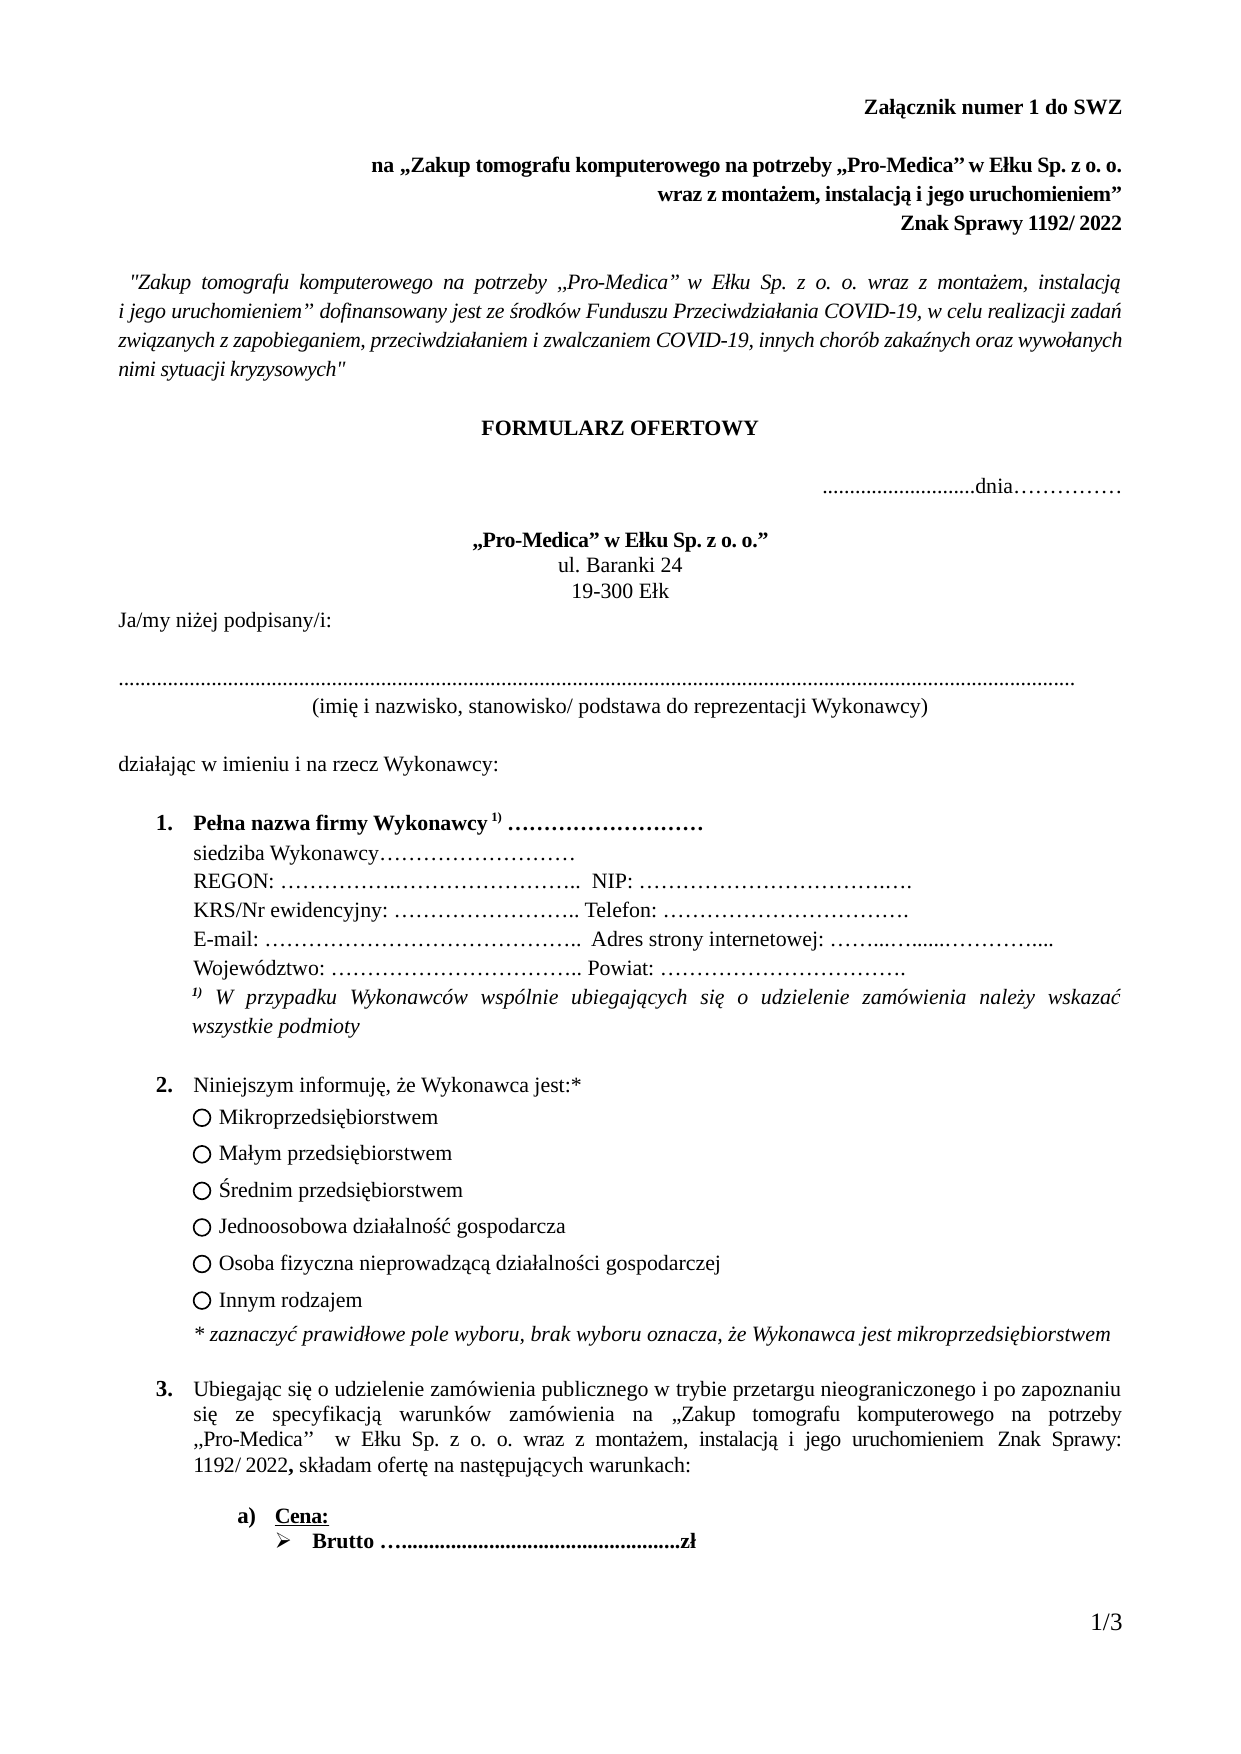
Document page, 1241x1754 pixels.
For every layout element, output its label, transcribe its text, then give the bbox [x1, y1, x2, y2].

list siedziba Wykonawcy……………………… [156, 839, 1122, 865]
text [118, 1284, 192, 1317]
text [118, 1138, 192, 1171]
list Województwo: …………………………….. Powiat: ……………………………. [156, 955, 1122, 981]
text ............................dnia…………… [118, 473, 1122, 498]
text ............................................................................................................................................................................... [118, 664, 1122, 690]
list E-mail: …………………………………….. Adres strony internetowej: ……...…......………….... [156, 926, 1122, 952]
text Znak Sprawy 1192/ 2022 [118, 210, 1122, 235]
text na „Zakup tomografu komputerowego na potrzeby ,,Pro-Medica’’ w Ełku Sp. z o. o. [118, 152, 1122, 177]
text "Zakup tomografu komputerowego na potrzeby ,,Pro-Medica’’ w Ełku Sp. z o. o. wraz z montażem, instalacją i jego uruchomieniem’’ dofinansowany jest ze środków Funduszu Przeciwdziałania COVID-19, w celu realizacji zadań związanych z zapobieganiem, przeciwdziałaniem i zwalczaniem COVID-19, innych chorób zakaźnych oraz wywołanych nimi sytuacji kryzysowych" [118, 269, 1122, 381]
text Mikroprzedsiębiorstwem [213, 1101, 1122, 1134]
text Innym rodzajem [213, 1284, 1122, 1317]
text 19-300 Ełk [118, 578, 1122, 603]
text [118, 1211, 192, 1244]
text [118, 1174, 192, 1207]
text Ja/my niżej podpisany/i: [118, 607, 1122, 632]
text ul. Baranki 24 [118, 552, 1122, 578]
text „Pro-Medica” w Ełku Sp. z o. o.” [118, 527, 1122, 552]
list Brutto …...................................................zł [274, 1528, 1122, 1554]
text [118, 1248, 192, 1280]
list Niniejszym informuję, że Wykonawca jest:* [156, 1071, 1122, 1097]
text Załącznik numer 1 do SWZ [118, 94, 1122, 119]
text [118, 1101, 192, 1134]
list REGON: …………….…………………….. NIP: …………………………….…. [156, 868, 1122, 894]
text 1) W przypadku Wykonawców wspólnie ubiegających się o udzielenie zamówienia należy wskazać wszystkie podmioty [192, 984, 1122, 1038]
text Średnim przedsiębiorstwem [213, 1174, 1122, 1207]
list * zaznaczyć prawidłowe pole wyboru, brak wyboru oznacza, że Wykonawca jest mikroprzedsiębiorstwem [156, 1321, 1122, 1346]
text wraz z montażem, instalacją i jego uruchomieniem” [118, 181, 1122, 206]
text Osoba fizyczna nieprowadzącą działalności gospodarczej [213, 1248, 1122, 1280]
text Małym przedsiębiorstwem [213, 1138, 1122, 1171]
text FORMULARZ OFERTOWY [118, 415, 1122, 440]
list Ubiegając się o udzielenie zamówienia publicznego w trybie przetargu nieograniczonego i po zapoznaniu się ze specyfikacją warunków zamówienia na „Zakup tomografu komputerowego na potrzeby ,,Pro-Medica’’ w Ełku Sp. z o. o. wraz z montażem, instalacją i jego uruchomieniem Znak Sprawy: 1192/ 2022, składam ofertę na następujących warunkach: [156, 1375, 1122, 1477]
list Cena: [237, 1502, 1122, 1528]
list KRS/Nr ewidencyjny: …………………….. Telefon: ……………………………. [156, 897, 1122, 923]
list Pełna nazwa firmy Wykonawcy 1) ……………………… [156, 809, 1122, 836]
text działając w imieniu i na rzecz Wykonawcy: [118, 751, 1122, 777]
text Jednoosobowa działalność gospodarcza [213, 1211, 1122, 1244]
text (imię i nazwisko, stanowisko/ podstawa do reprezentacji Wykonawcy) [118, 693, 1122, 719]
